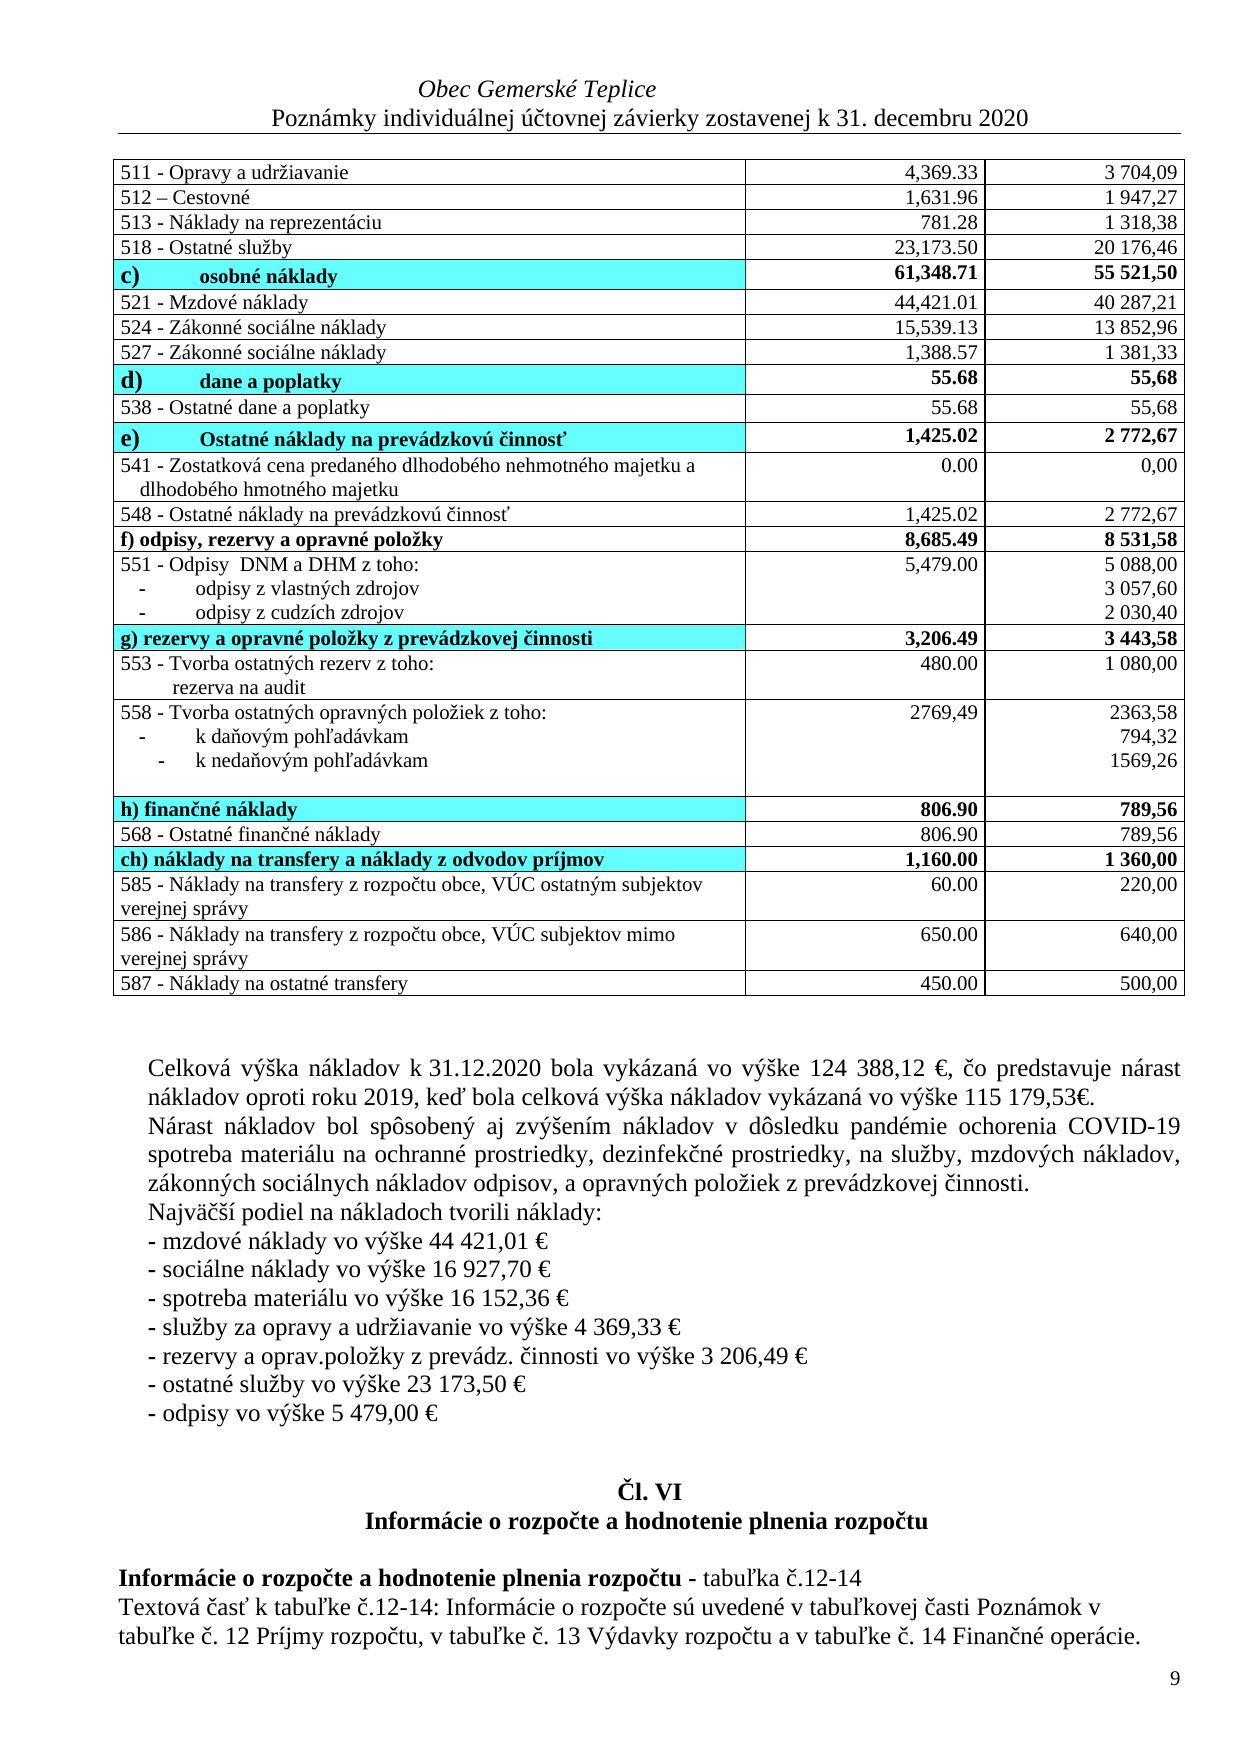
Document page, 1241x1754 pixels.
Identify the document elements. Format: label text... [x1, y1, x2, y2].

text Nárast nákladov bol spôsobený aj zvýšením nákladov v dôsledku pandémie ochorenia COVID-19 spotreba materiálu na ochranné prostriedky, dezinfekčné prostriedky, na služby, mzdových nákladov, zákonných sociálnych nákladov odpisov, a opravných položiek z prevádzkovej činnosti. [148, 1111, 1181, 1197]
table_cell 512 – Cestovné [114, 185, 745, 209]
table_cell 1 425,02 [746, 502, 984, 526]
table_cell 2 772,67 [986, 423, 1184, 452]
text Textová časť k tabuľke č.12-14: Informácie o rozpočte sú uvedené v tabuľkovej časti Poznámok v tabuľke č. 12 Príjmy rozpočtu, v tabuľke č. 13 Výdavky rozpočtu a v tabuľke č. 14 Finančné operácie. [118, 1592, 1181, 1650]
table_cell 1 388,57 [746, 340, 984, 364]
table_cell 2769,49 [746, 700, 984, 796]
table_cell 220,00 [986, 872, 1184, 920]
table_cell 5 088,00 3 057,60 2 030,40 [986, 552, 1184, 624]
table_cell 5 479,00 [746, 552, 984, 624]
table_cell 0,00 [986, 453, 1184, 501]
text Najväčší podiel na nákladoch tvorili náklady: [148, 1197, 1181, 1226]
list odpisy vo výške 5 479,00 € [148, 1398, 1181, 1427]
table_cell 3 704,09 [986, 160, 1184, 184]
table_cell 8 685,49 [746, 527, 984, 551]
table_cell 4 369,33 [746, 160, 984, 184]
table_cell 20 176,46 [986, 235, 1184, 259]
table_cell 0,00 [746, 453, 984, 501]
table_cell dane a poplatky [114, 365, 745, 394]
table_cell 2363,58 794,32 1569,26 [986, 700, 1184, 796]
table_cell 781,28 [746, 210, 984, 234]
table_cell 55,68 [986, 395, 1184, 422]
table_cell 55,68 [746, 365, 984, 394]
table_cell 500,00 [986, 971, 1184, 995]
table_cell 789,56 [986, 797, 1184, 821]
table_cell 1 160,00 [746, 847, 984, 871]
table_cell 55,68 [746, 395, 984, 422]
table_cell 806,90 [746, 797, 984, 821]
table_cell 1 425,02 [746, 423, 984, 452]
table_cell 15 539,13 [746, 315, 984, 339]
table_cell ch) náklady na transfery a náklady z odvodov príjmov [114, 847, 745, 871]
table_cell 1 080,00 [986, 651, 1184, 699]
table_cell 23 173,50 [746, 235, 984, 259]
table_cell 1 631,96 [746, 185, 984, 209]
table_cell 1 947,27 [986, 185, 1184, 209]
list mzdové náklady vo výške 44 421,01 € [148, 1226, 1181, 1254]
table_cell 3 206,49 [746, 625, 984, 649]
table_cell 1 318,38 [986, 210, 1184, 234]
table_cell 61 348,71 [746, 260, 984, 289]
table_cell 44 421,01 [746, 290, 984, 314]
text Čl. VI [118, 1477, 1181, 1506]
table_cell 538 - Ostatné dane a poplatky [114, 395, 745, 422]
text Celková výška nákladov k 31.12.2020 bola vykázaná vo výške 124 388,12 €, čo predstavuje nárast nákladov oproti roku 2019, keď bola celková výška nákladov vykázaná vo výške 115 179,53€. [148, 1053, 1181, 1111]
list sociálne náklady vo výške 16 927,70 € [148, 1254, 1181, 1283]
list rezervy a oprav.položky z prevádz. činnosti vo výške 3 206,49 € [148, 1341, 1181, 1369]
table_cell 524 - Zákonné sociálne náklady [114, 315, 745, 339]
table_cell 450,00 [746, 971, 984, 995]
table_cell 553 - Tvorba ostatných rezerv z toho: rezerva na audit [114, 651, 745, 699]
list služby za opravy a udržiavanie vo výške 4 369,33 € [148, 1312, 1181, 1341]
list ostatné služby vo výške 23 173,50 € [148, 1369, 1181, 1398]
table_cell 806,90 [746, 822, 984, 846]
table_cell 513 - Náklady na reprezentáciu [114, 210, 745, 234]
table_cell 789,56 [986, 822, 1184, 846]
table_cell 585 - Náklady na transfery z rozpočtu obce, VÚC ostatným subjektov verejnej správy [114, 872, 745, 920]
table_cell 511 - Opravy a udržiavanie [114, 160, 745, 184]
table_cell 1 381,33 [986, 340, 1184, 364]
table_cell 518 - Ostatné služby [114, 235, 745, 259]
table_cell 521 - Mzdové náklady [114, 290, 745, 314]
table_cell 40 287,21 [986, 290, 1184, 314]
list spotreba materiálu vo výške 16 152,36 € [148, 1283, 1181, 1312]
table_cell g) rezervy a opravné položky z prevádzkovej činnosti [114, 625, 745, 649]
table_cell 60,00 [746, 872, 984, 920]
table_cell 55 521,50 [986, 260, 1184, 289]
table_cell 640,00 [986, 921, 1184, 969]
table_cell 586 - Náklady na transfery z rozpočtu obce, VÚC subjektov mimo verejnej správy [114, 921, 745, 969]
table_cell 541 - Zostatková cena predaného dlhodobého nehmotného majetku a dlhodobého hmotného majetku [114, 453, 745, 501]
table_cell 2 772,67 [986, 502, 1184, 526]
table_cell 548 - Ostatné náklady na prevádzkovú činnosť [114, 502, 745, 526]
table_cell 1 360,00 [986, 847, 1184, 871]
table_cell 55,68 [986, 365, 1184, 394]
table_cell h) finančné náklady [114, 797, 745, 821]
table_cell 551 - Odpisy DNM a DHM z toho: odpisy z vlastných zdrojov odpisy z cudzích zdrojov [114, 552, 745, 624]
table_cell 558 - Tvorba ostatných opravných položiek z toho: k daňovým pohľadávkam k nedaňovým pohľadávkam [114, 700, 745, 796]
table_cell osobné náklady [114, 260, 745, 289]
table_cell 650,00 [746, 921, 984, 969]
table_cell 480,00 [746, 651, 984, 699]
table_cell 3 443,58 [986, 625, 1184, 649]
table_cell 13 852,96 [986, 315, 1184, 339]
table_cell Ostatné náklady na prevádzkovú činnosť [114, 423, 745, 452]
table_cell 8 531,58 [986, 527, 1184, 551]
table_cell 527 - Zákonné sociálne náklady [114, 340, 745, 364]
table_cell f) odpisy, rezervy a opravné položky [114, 527, 745, 551]
text Informácie o rozpočte a hodnotenie plnenia rozpočtu - tabuľka č.12-14 [118, 1563, 1181, 1592]
table_cell 587 - Náklady na ostatné transfery [114, 971, 745, 995]
text Informácie o rozpočte a hodnotenie plnenia rozpočtu [118, 1506, 1181, 1535]
table_cell 568 - Ostatné finančné náklady [114, 822, 745, 846]
